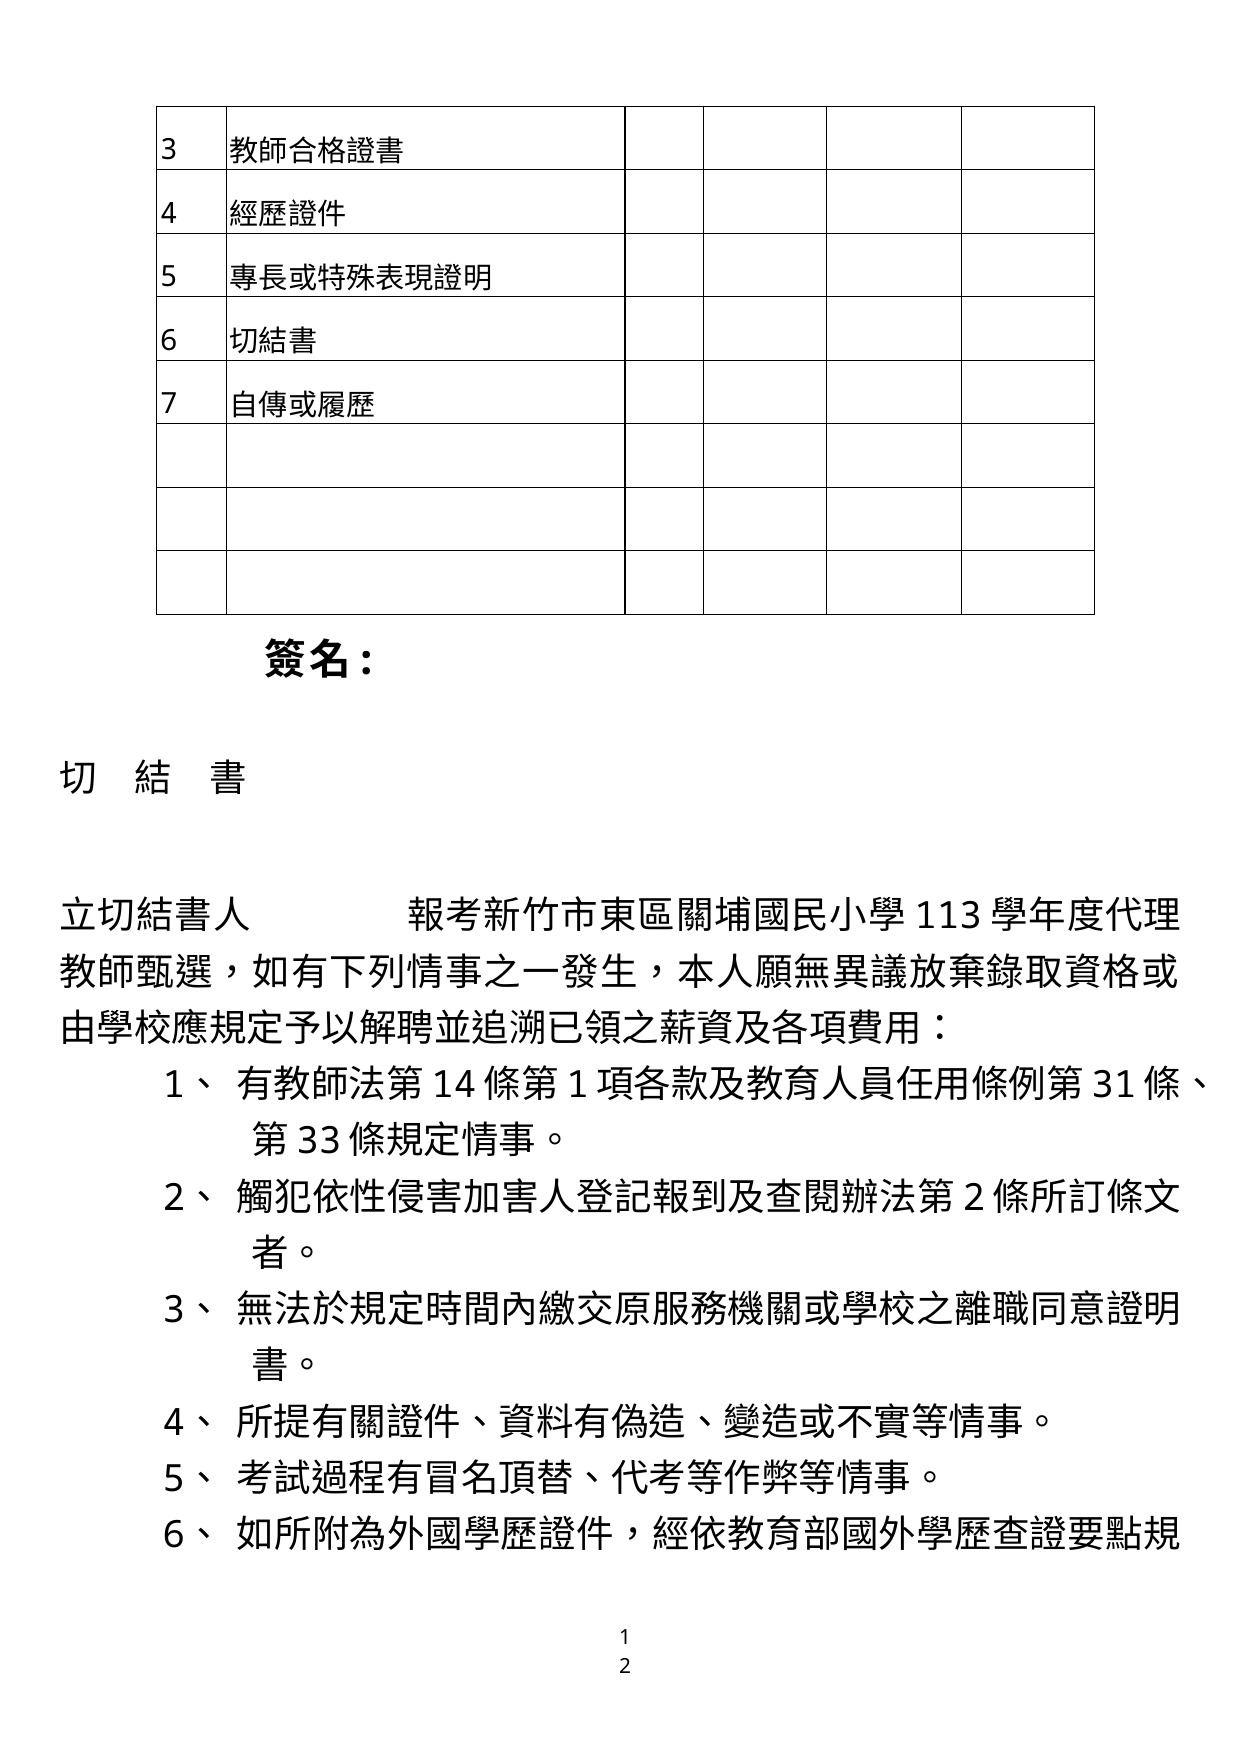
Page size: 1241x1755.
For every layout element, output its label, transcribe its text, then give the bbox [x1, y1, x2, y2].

table_cell [626, 551, 703, 614]
table_cell [704, 361, 826, 423]
table_cell [962, 170, 1094, 233]
table_cell [827, 107, 961, 169]
table_cell 4 [157, 170, 226, 233]
table_cell [704, 488, 826, 550]
table_cell [626, 424, 703, 487]
table_cell [827, 551, 961, 614]
text 簽名: [59, 615, 1181, 677]
table_cell [827, 170, 961, 233]
table_cell [962, 424, 1094, 487]
list 考試過程有冒名頂替、代考等作弊等情事。 [162, 1446, 1181, 1502]
table_cell 5 [157, 234, 226, 296]
table_cell [626, 297, 703, 360]
table_cell [962, 234, 1094, 296]
table_cell 3 [157, 107, 226, 169]
table_cell [827, 361, 961, 423]
table_cell 教師合格證書 [227, 107, 624, 169]
table_cell [704, 424, 826, 487]
list 如所附為外國學歷證件，經依教育部國外學歷查證要點規 [162, 1502, 1181, 1559]
list 所提有關證件、資料有偽造、變造或不實等情事。 [162, 1390, 1181, 1446]
table_cell 7 [157, 361, 226, 423]
list 有教師法第14條第1項各款及教育人員任用條例第31條、第33條規定情事。 [162, 1052, 1181, 1165]
table_cell 經歷證件 [227, 170, 624, 233]
table_cell [962, 107, 1094, 169]
table_cell [227, 551, 624, 614]
table_cell [962, 551, 1094, 614]
table_cell [704, 297, 826, 360]
table_cell [962, 297, 1094, 360]
table_cell [704, 107, 826, 169]
list 無法於規定時間內繳交原服務機關或學校之離職同意證明書。 [162, 1277, 1181, 1390]
table_cell 6 [157, 297, 226, 360]
table_cell [626, 170, 703, 233]
table_cell [827, 424, 961, 487]
table_cell [227, 424, 624, 487]
table_cell [227, 488, 624, 550]
table_cell [157, 424, 226, 487]
table_cell 專長或特殊表現證明 [227, 234, 624, 296]
table_cell [626, 488, 703, 550]
table_cell [962, 361, 1094, 423]
table_cell [626, 234, 703, 296]
table_cell [827, 234, 961, 296]
text 立切結書人 報考新竹市東區關埔國民小學113學年度代理教師甄選，如有下列情事之一發生，本人願無異議放棄錄取資格或由學校應規定予以解聘並追溯已領之薪資及各項費用： [59, 884, 1181, 1052]
table_cell [704, 551, 826, 614]
table_cell [962, 488, 1094, 550]
list 觸犯依性侵害加害人登記報到及查閱辦法第2條所訂條文者。 [162, 1165, 1181, 1277]
table_cell 自傳或履歷 [227, 361, 624, 423]
table_cell [827, 488, 961, 550]
table_cell [827, 297, 961, 360]
table_cell [157, 551, 226, 614]
table_cell [157, 488, 226, 550]
table_cell [626, 361, 703, 423]
text 切 結 書 [59, 746, 1181, 802]
table_cell [626, 107, 703, 169]
table_cell [704, 170, 826, 233]
table_cell 切結書 [227, 297, 624, 360]
table_cell [704, 234, 826, 296]
